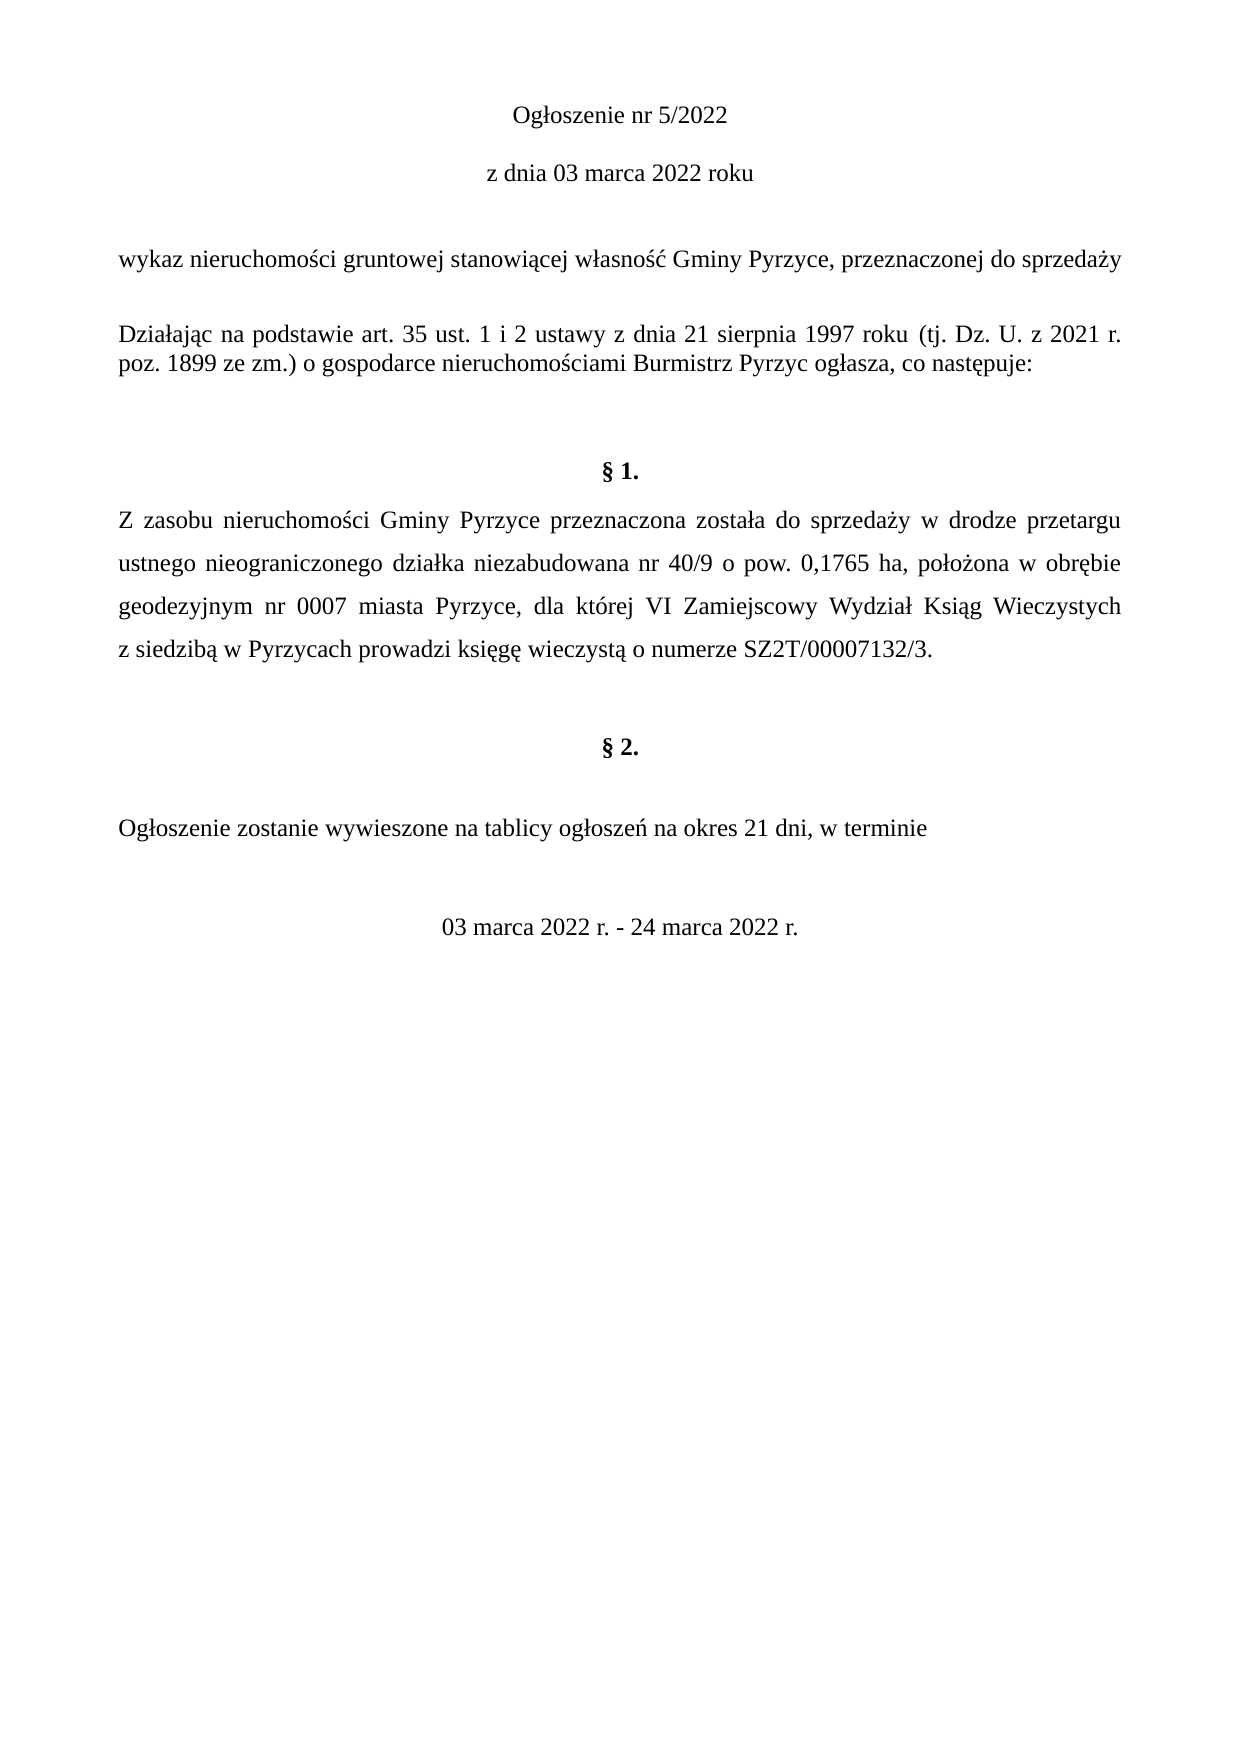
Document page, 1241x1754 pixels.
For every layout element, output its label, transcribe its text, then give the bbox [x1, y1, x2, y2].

text Z zasobu nieruchomości Gminy Pyrzyce przeznaczona została do sprzedaży w drodze przetargu ustnego nieograniczonego działka niezabudowana nr 40/9 o pow. 0,1765 ha, położona w obrębie geodezyjnym nr 0007 miasta Pyrzyce, dla której VI Zamiejscowy Wydział Ksiąg Wieczystych z siedzibą w Pyrzycach prowadzi księgę wieczystą o numerze SZ2T/00007132/3. [118, 505, 1122, 663]
text § 1. [118, 456, 1122, 484]
text wykaz nieruchomości gruntowej stanowiącej własność Gminy Pyrzyce, przeznaczonej do sprzedaży [118, 244, 1122, 273]
text 03 marca 2022 r. - 24 marca 2022 r. [118, 912, 1122, 940]
text z dnia 03 marca 2022 roku [118, 158, 1122, 187]
text Działając na podstawie art. 35 ust. 1 i 2 ustawy z dnia 21 sierpnia 1997 roku (tj. Dz. U. z 2021 r. poz. 1899 ze zm.) o gospodarce nieruchomościami Burmistrz Pyrzyc ogłasza, co następuje: [118, 319, 1122, 377]
text § 2. [118, 732, 1122, 761]
text Ogłoszenie nr 5/2022 [118, 100, 1122, 129]
text Ogłoszenie zostanie wywieszone na tablicy ogłoszeń na okres 21 dni, w terminie [118, 813, 1122, 842]
